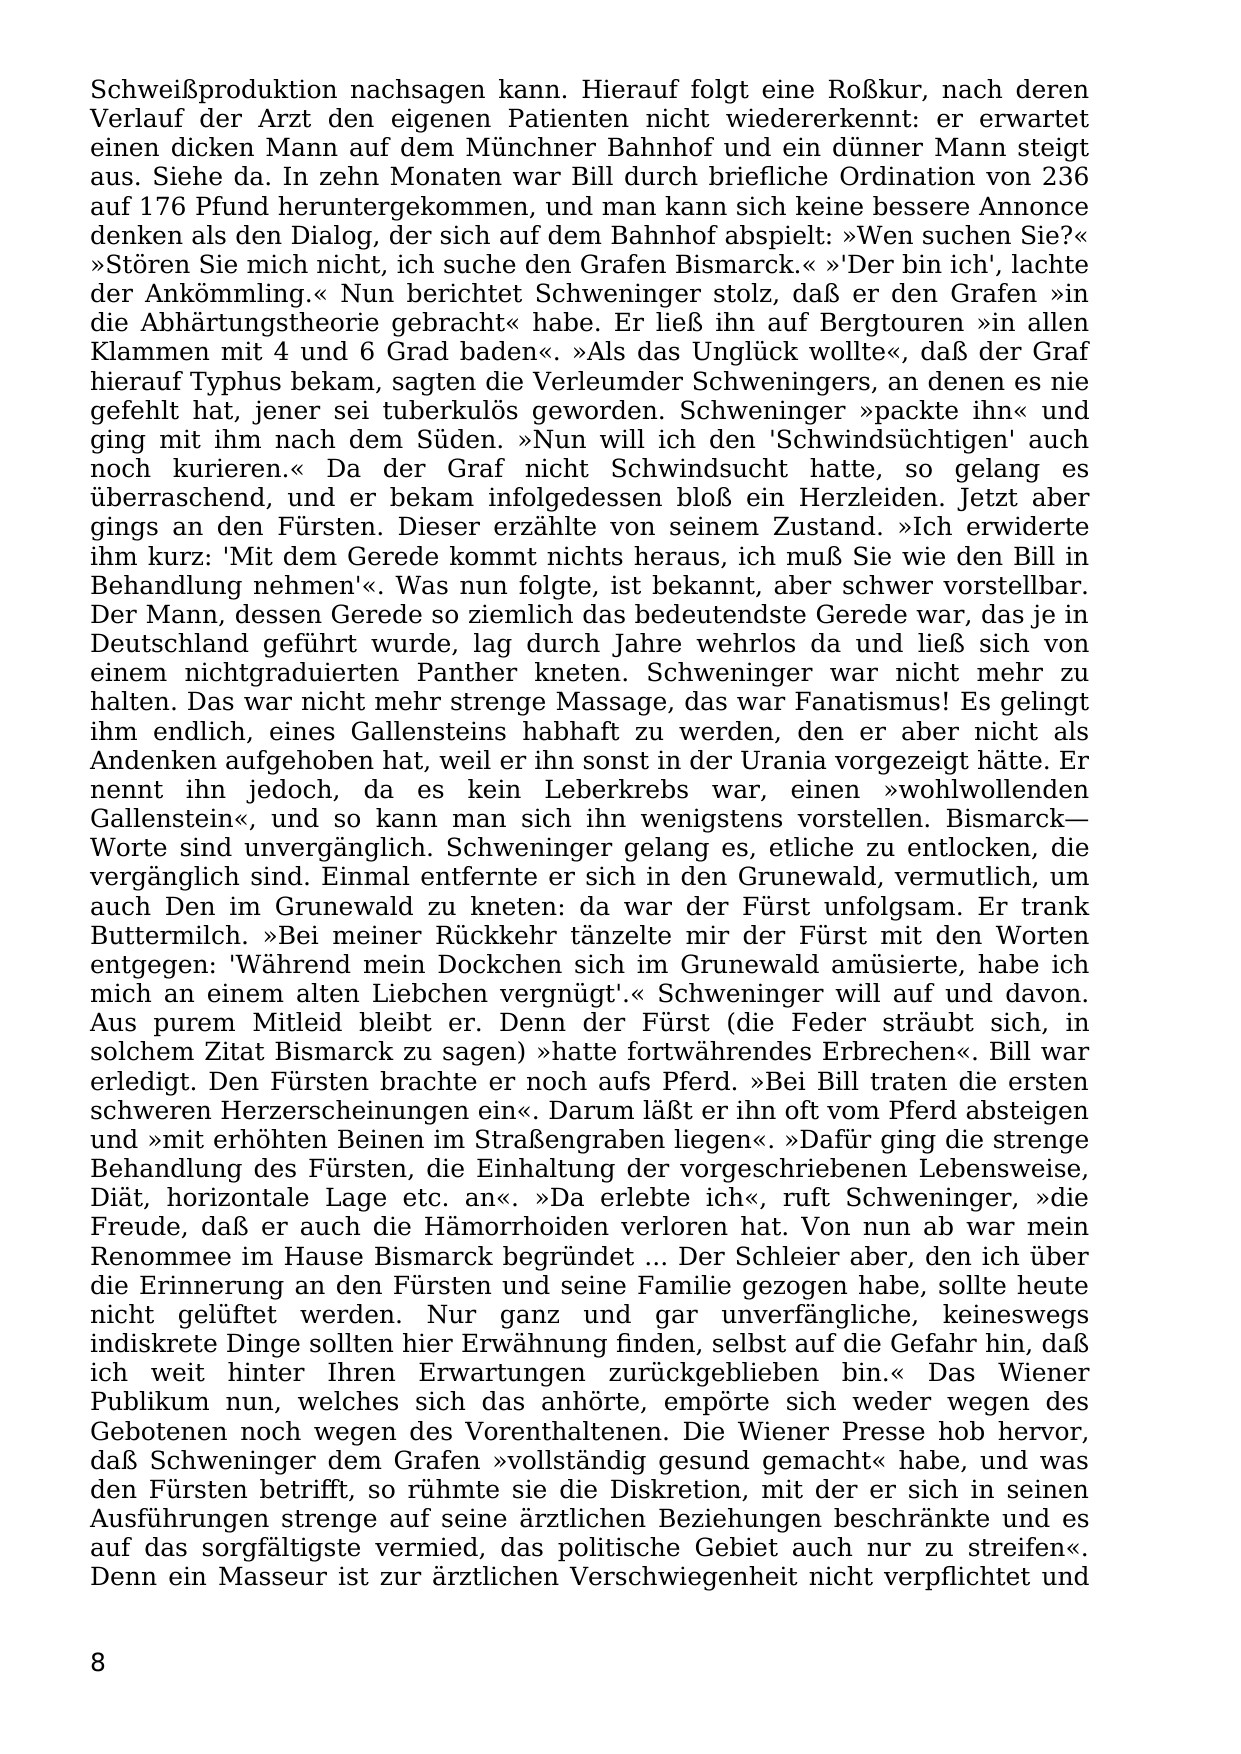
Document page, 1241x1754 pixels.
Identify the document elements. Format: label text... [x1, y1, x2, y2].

text Schweißproduktion nachsagen kann. Hierauf folgt eine Roßkur, nach deren Verlauf der Arzt den eigenen Patienten nicht wiedererkennt: er erwartet einen dicken Mann auf dem Münchner Bahnhof und ein dünner Mann steigt aus. Siehe da. In zehn Monaten war Bill durch briefliche Ordination von 236 auf 176 Pfund heruntergekommen, und man kann sich keine bessere Annonce denken als den Dialog, der sich auf dem Bahnhof abspielt: »Wen suchen Sie?« »Stören Sie mich nicht, ich suche den Grafen Bismarck.« »'Der bin ich', lachte der Ankömmling.« Nun berichtet Schweninger stolz, daß er den Grafen »in die Abhärtungstheorie gebracht« habe. Er ließ ihn auf Bergtouren »in allen Klammen mit 4 und 6 Grad baden«. »Als das Unglück wollte«, daß der Graf hierauf Typhus bekam, sagten die Verleumder Schweningers, an denen es nie gefehlt hat, jener sei tuberkulös geworden. Schweninger »packte ihn« und ging mit ihm nach dem Süden. »Nun will ich den 'Schwindsüchtigen' auch noch kurieren.« Da der Graf nicht Schwindsucht hatte, so gelang es überraschend, und er bekam infolgedessen bloß ein Herzleiden. Jetzt aber gings an den Fürsten. Dieser erzählte von seinem Zustand. »Ich erwiderte ihm kurz: 'Mit dem Gerede kommt nichts heraus, ich muß Sie wie den Bill in Behandlung nehmen'«. Was nun folgte, ist bekannt, aber schwer vorstellbar. Der Mann, dessen Gerede so ziemlich das bedeutendste Gerede war, das je in Deutschland geführt wurde, lag durch Jahre wehrlos da und ließ sich von einem nichtgraduierten Panther kneten. Schweninger war nicht mehr zu halten. Das war nicht mehr strenge Massage, das war Fanatismus! Es gelingt ihm endlich, eines Gallensteins habhaft zu werden, den er aber nicht als Andenken aufgehoben hat, weil er ihn sonst in der Urania vorgezeigt hätte. Er nennt ihn jedoch, da es kein Leberkrebs war, einen »wohlwollenden Gallenstein«, und so kann man sich ihn wenigstens vorstellen. Bismarck—Worte sind unvergänglich. Schweninger gelang es, etliche zu entlocken, die vergänglich sind. Einmal entfernte er sich in den Grunewald, vermutlich, um auch Den im Grunewald zu kneten: da war der Fürst unfolgsam. Er trank Buttermilch. »Bei meiner Rückkehr tänzelte mir der Fürst mit den Worten entgegen: 'Während mein Dockchen sich im Grunewald amüsierte, habe ich mich an einem alten Liebchen vergnügt'.« Schweninger will auf und davon. Aus purem Mitleid bleibt er. Denn der Fürst (die Feder sträubt sich, in solchem Zitat Bismarck zu sagen) »hatte fortwährendes Erbrechen«. Bill war erledigt. Den Fürsten brachte er noch aufs Pferd. »Bei Bill traten die ersten schweren Herzerscheinungen ein«. Darum läßt er ihn oft vom Pferd absteigen und »mit erhöhten Beinen im Straßengraben liegen«. »Dafür ging die strenge Behandlung des Fürsten, die Einhaltung der vorgeschriebenen Lebensweise, Diät, horizontale Lage etc. an«. »Da erlebte ich«, ruft Schweninger, »die Freude, daß er auch die Hämorrhoiden verloren hat. Von nun ab war mein Renommee im Hause Bismarck begründet ... Der Schleier aber, den ich über die Erinnerung an den Fürsten und seine Familie gezogen habe, sollte heute nicht gelüftet werden. Nur ganz und gar unverfängliche, keineswegs indiskrete Dinge sollten hier Erwähnung finden, selbst auf die Gefahr hin, daß ich weit hinter Ihren Erwartungen zurückgeblieben bin.« Das Wiener Publikum nun, welches sich das anhörte, empörte sich weder wegen des Gebotenen noch wegen des Vorenthaltenen. Die Wiener Presse hob hervor, daß Schweninger dem Grafen »vollständig gesund gemacht« habe, und was den Fürsten betrifft, so rühmte sie die Diskretion, mit der er sich in seinen Ausführungen strenge auf seine ärztlichen Beziehungen beschränkte und es auf das sorgfältigste vermied, das politische Gebiet auch nur zu streifen«. Denn ein Masseur ist zur ärztlichen Verschwiegenheit nicht verpflichtet und [90, 75, 1091, 1592]
